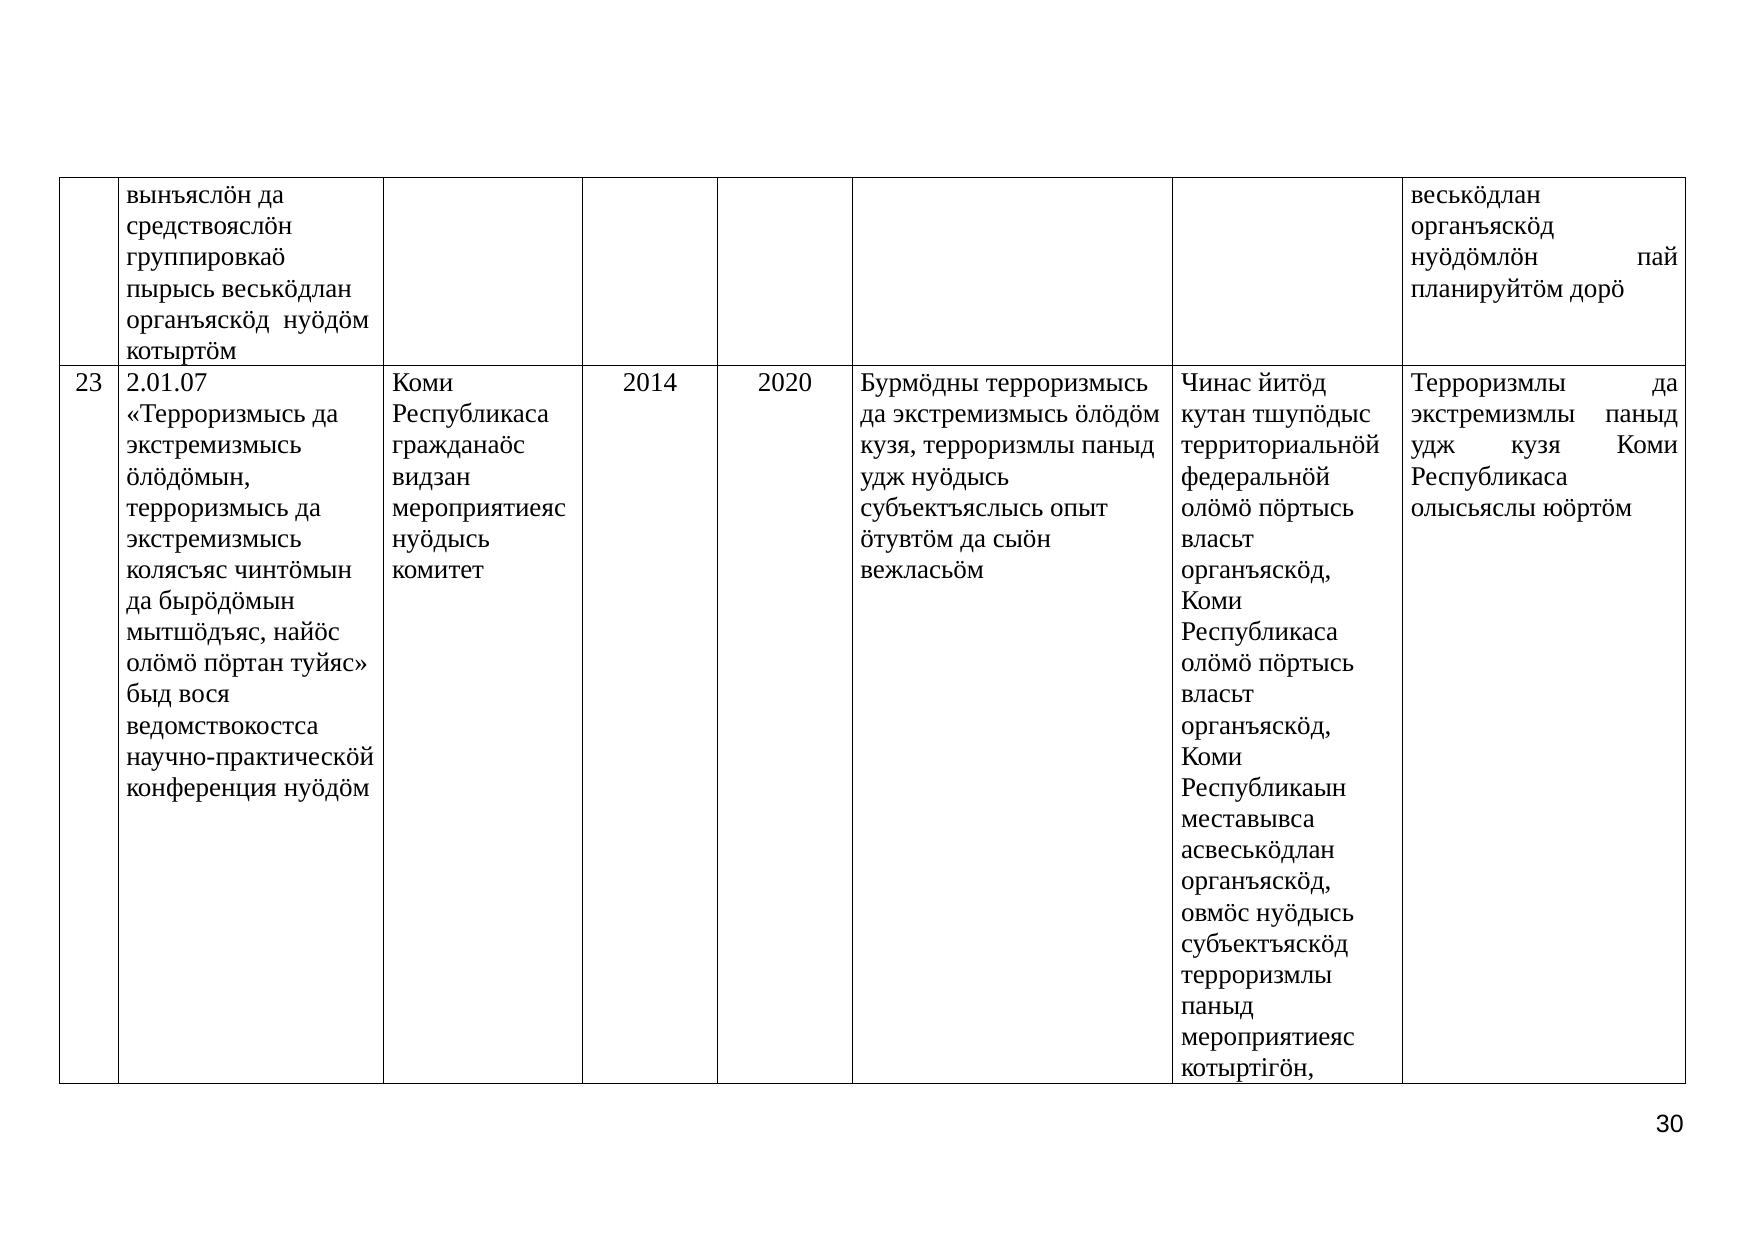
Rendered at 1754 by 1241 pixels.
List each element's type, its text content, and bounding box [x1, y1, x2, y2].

table_cell Терроризмлы да экстремизмлы паныд удж кузя Коми Республикаса олысьяслы юӧртӧм [1403, 366, 1685, 1082]
table_cell веськӧдлан органъяскӧд нуӧдӧмлӧн пай планируйтӧм дорӧ [1403, 178, 1685, 365]
table_cell [60, 178, 118, 365]
table_cell 2.01.07 «Терроризмысь да экстремизмысь ӧлӧдӧмын, терроризмысь да экстремизмысь колясъяс чинтӧмын да бырӧдӧмын мытшӧдъяс, найӧс олӧмӧ пӧртан туйяс» быд вося ведомствокостса научно-практическӧй конференция нуӧдӧм [119, 366, 383, 1082]
table_cell [853, 178, 1172, 365]
table_cell Коми Республикаса гражданаӧс видзан мероприятиеяс нуӧдысь комитет [384, 366, 582, 1082]
table_cell вынъяслӧн да средствояслӧн группировкаӧ пырысь веськӧдлан органъяскӧд нуӧдӧм котыртӧм [119, 178, 383, 365]
table_cell [1173, 178, 1402, 365]
table_cell 2020 [718, 366, 852, 1082]
table_cell [583, 178, 717, 365]
table_cell Чинас йитӧд кутан тшупӧдыс территориальнӧй федеральнӧй олӧмӧ пӧртысь власьт органъяскӧд, Коми Республикаса олӧмӧ пӧртысь власьт органъяскӧд, Коми Республикаын меставывса асвеськӧдлан органъяскӧд, овмӧс нуӧдысь субъектъяскӧд терроризмлы паныд мероприятиеяс котыртігӧн, [1173, 366, 1402, 1082]
table_cell Бурмӧдны терроризмысь да экстремизмысь ӧлӧдӧм кузя, терроризмлы паныд удж нуӧдысь субъектъяслысь опыт ӧтувтӧм да сыӧн вежласьӧм [853, 366, 1172, 1082]
table_cell 2014 [583, 366, 717, 1082]
table_cell [384, 178, 582, 365]
table_cell 23 [60, 366, 118, 1082]
table_cell [718, 178, 852, 365]
